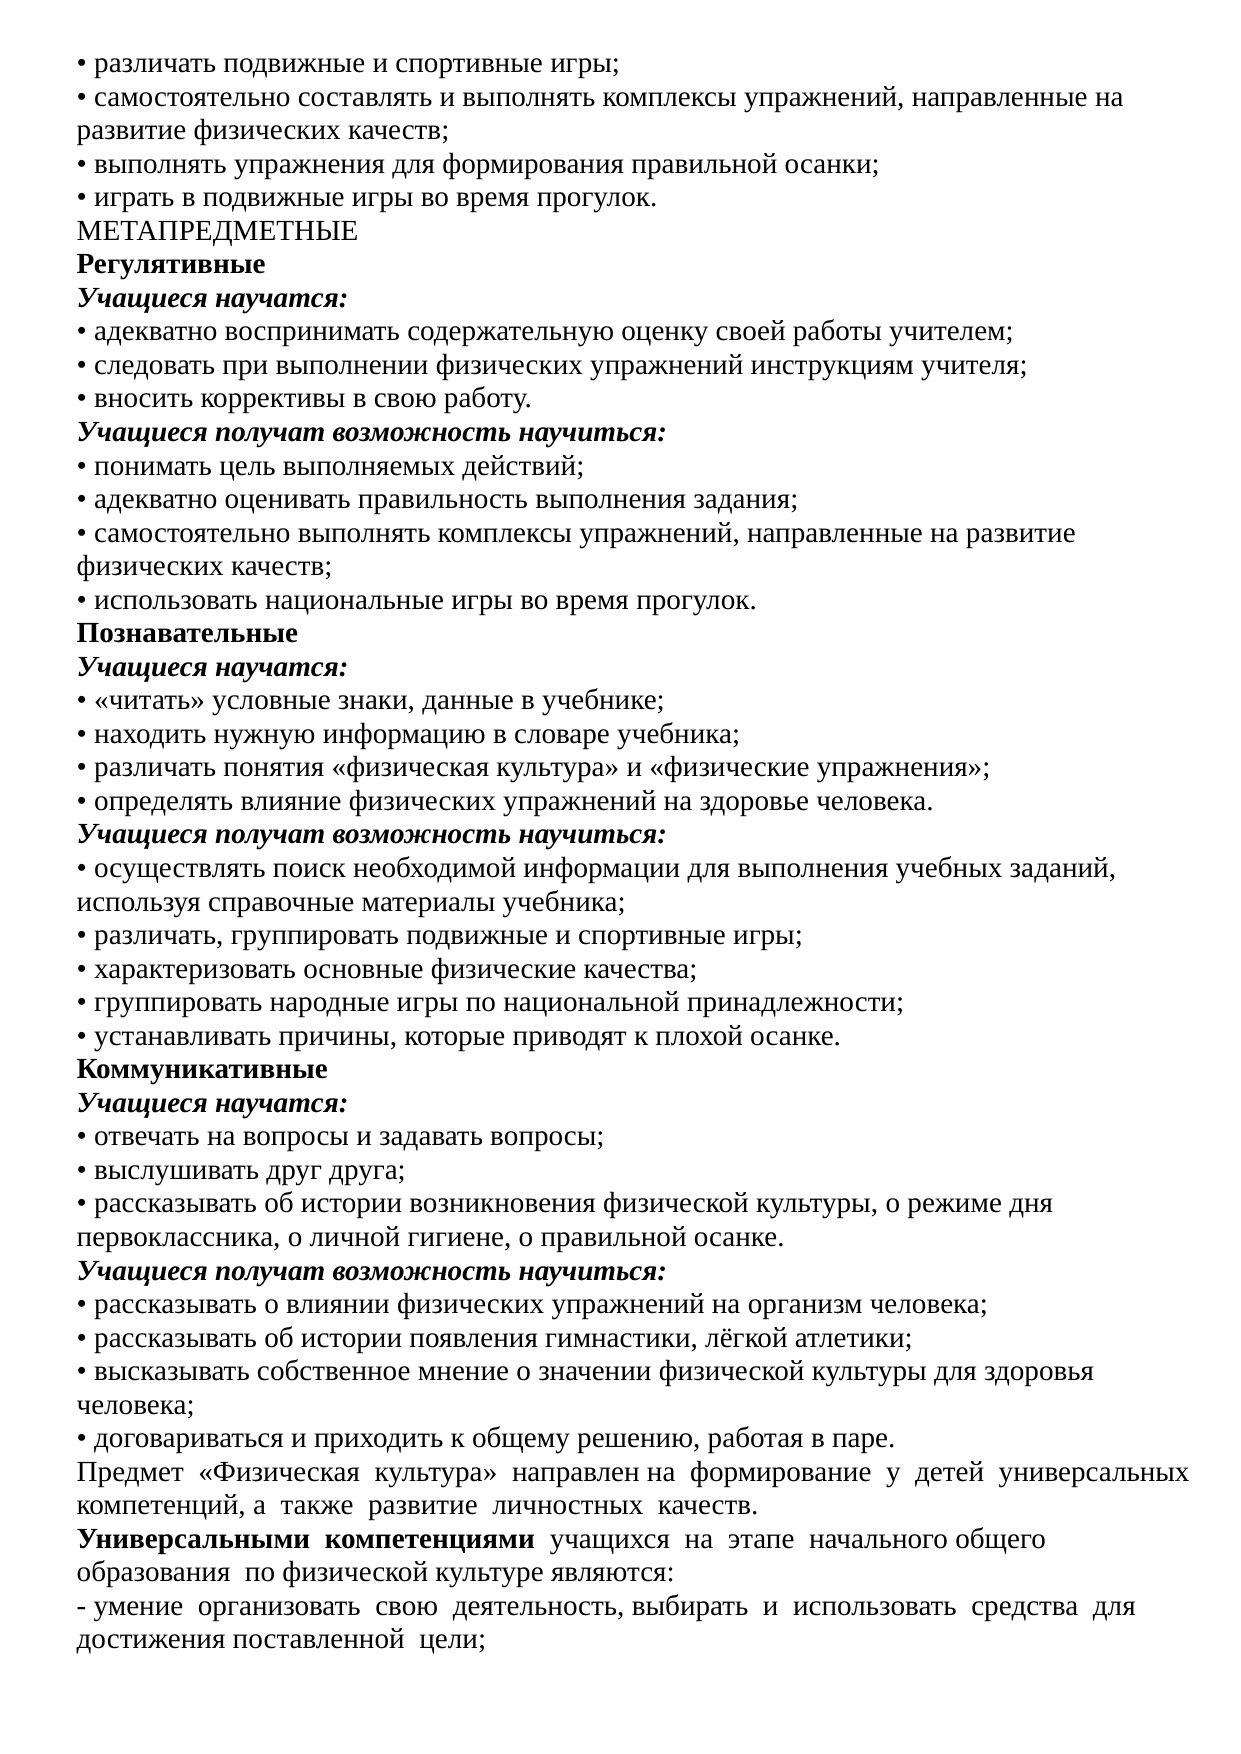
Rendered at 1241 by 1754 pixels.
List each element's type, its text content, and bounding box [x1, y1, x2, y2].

text Учащиеся получат возможность научиться: [76, 1253, 1198, 1286]
text • различать, группировать подвижные и спортивные игры; [76, 917, 1198, 951]
text Универсальными компетенциями учащихся на этапе начального общего образования по физической культуре являются: [76, 1521, 1198, 1588]
text • отвечать на вопросы и задавать вопросы; [76, 1118, 1198, 1152]
text • рассказывать об истории возникновения физической культуры, о режиме дня первоклассника, о личной гигиене, о правильной осанке. [76, 1186, 1198, 1253]
text • играть в подвижные игры во время прогулок. [76, 179, 1198, 213]
text • вносить коррективы в свою работу. [76, 381, 1198, 414]
text Учащиеся научатся: [76, 1085, 1198, 1118]
text • высказывать собственное мнение о значении физической культуры для здоровья человека; [76, 1353, 1198, 1420]
text МЕТАПРЕДМЕТНЫЕ [76, 213, 1198, 246]
text • рассказывать о влиянии физических упражнений на организм человека; [76, 1286, 1198, 1320]
text • находить нужную информацию в словаре учебника; [76, 716, 1198, 749]
text • понимать цель выполняемых действий; [76, 448, 1198, 481]
text • группировать народные игры по национальной принадлежности; [76, 984, 1198, 1018]
text • следовать при выполнении физических упражнений инструкциям учителя; [76, 347, 1198, 381]
text • различать понятия «физическая культура» и «физические упражнения»; [76, 749, 1198, 783]
text Учащиеся научатся: [76, 649, 1198, 682]
text • различать подвижные и спортивные игры; [76, 45, 1198, 79]
text • использовать национальные игры во время прогулок. [76, 582, 1198, 615]
text Регулятивные [76, 246, 1198, 280]
text • осуществлять поиск необходимой информации для выполнения учебных заданий, используя справочные материалы учебника; [76, 850, 1198, 917]
text Учащиеся получат возможность научиться: [76, 817, 1198, 850]
text • выслушивать друг друга; [76, 1152, 1198, 1186]
text • устанавливать причины, которые приводят к плохой осанке. [76, 1018, 1198, 1051]
text • самостоятельно составлять и выполнять комплексы упражнений, направленные на развитие физических качеств; [76, 79, 1198, 146]
text Учащиеся получат возможность научиться: [76, 414, 1198, 448]
text - умение организовать свою деятельность, выбирать и использовать средства для достижения поставленной цели; [76, 1588, 1198, 1655]
text • рассказывать об истории появления гимнастики, лёгкой атлетики; [76, 1320, 1198, 1353]
text • определять влияние физических упражнений на здоровье человека. [76, 783, 1198, 817]
text Коммуникативные [76, 1051, 1198, 1085]
text • «читать» условные знаки, данные в учебнике; [76, 682, 1198, 716]
text Предмет «Физическая культура» направлен на формирование у детей универсальных компетенций, а также развитие личностных качеств. [76, 1454, 1198, 1521]
text • характеризовать основные физические качества; [76, 951, 1198, 984]
text • адекватно оценивать правильность выполнения задания; [76, 481, 1198, 515]
text Познавательные [76, 615, 1198, 649]
text • самостоятельно выполнять комплексы упражнений, направленные на развитие физических качеств; [76, 515, 1198, 582]
text Учащиеся научатся: [76, 280, 1198, 313]
text • выполнять упражнения для формирования правильной осанки; [76, 146, 1198, 179]
text • адекватно воспринимать содержательную оценку своей работы учителем; [76, 313, 1198, 347]
text • договариваться и приходить к общему решению, работая в паре. [76, 1420, 1198, 1454]
